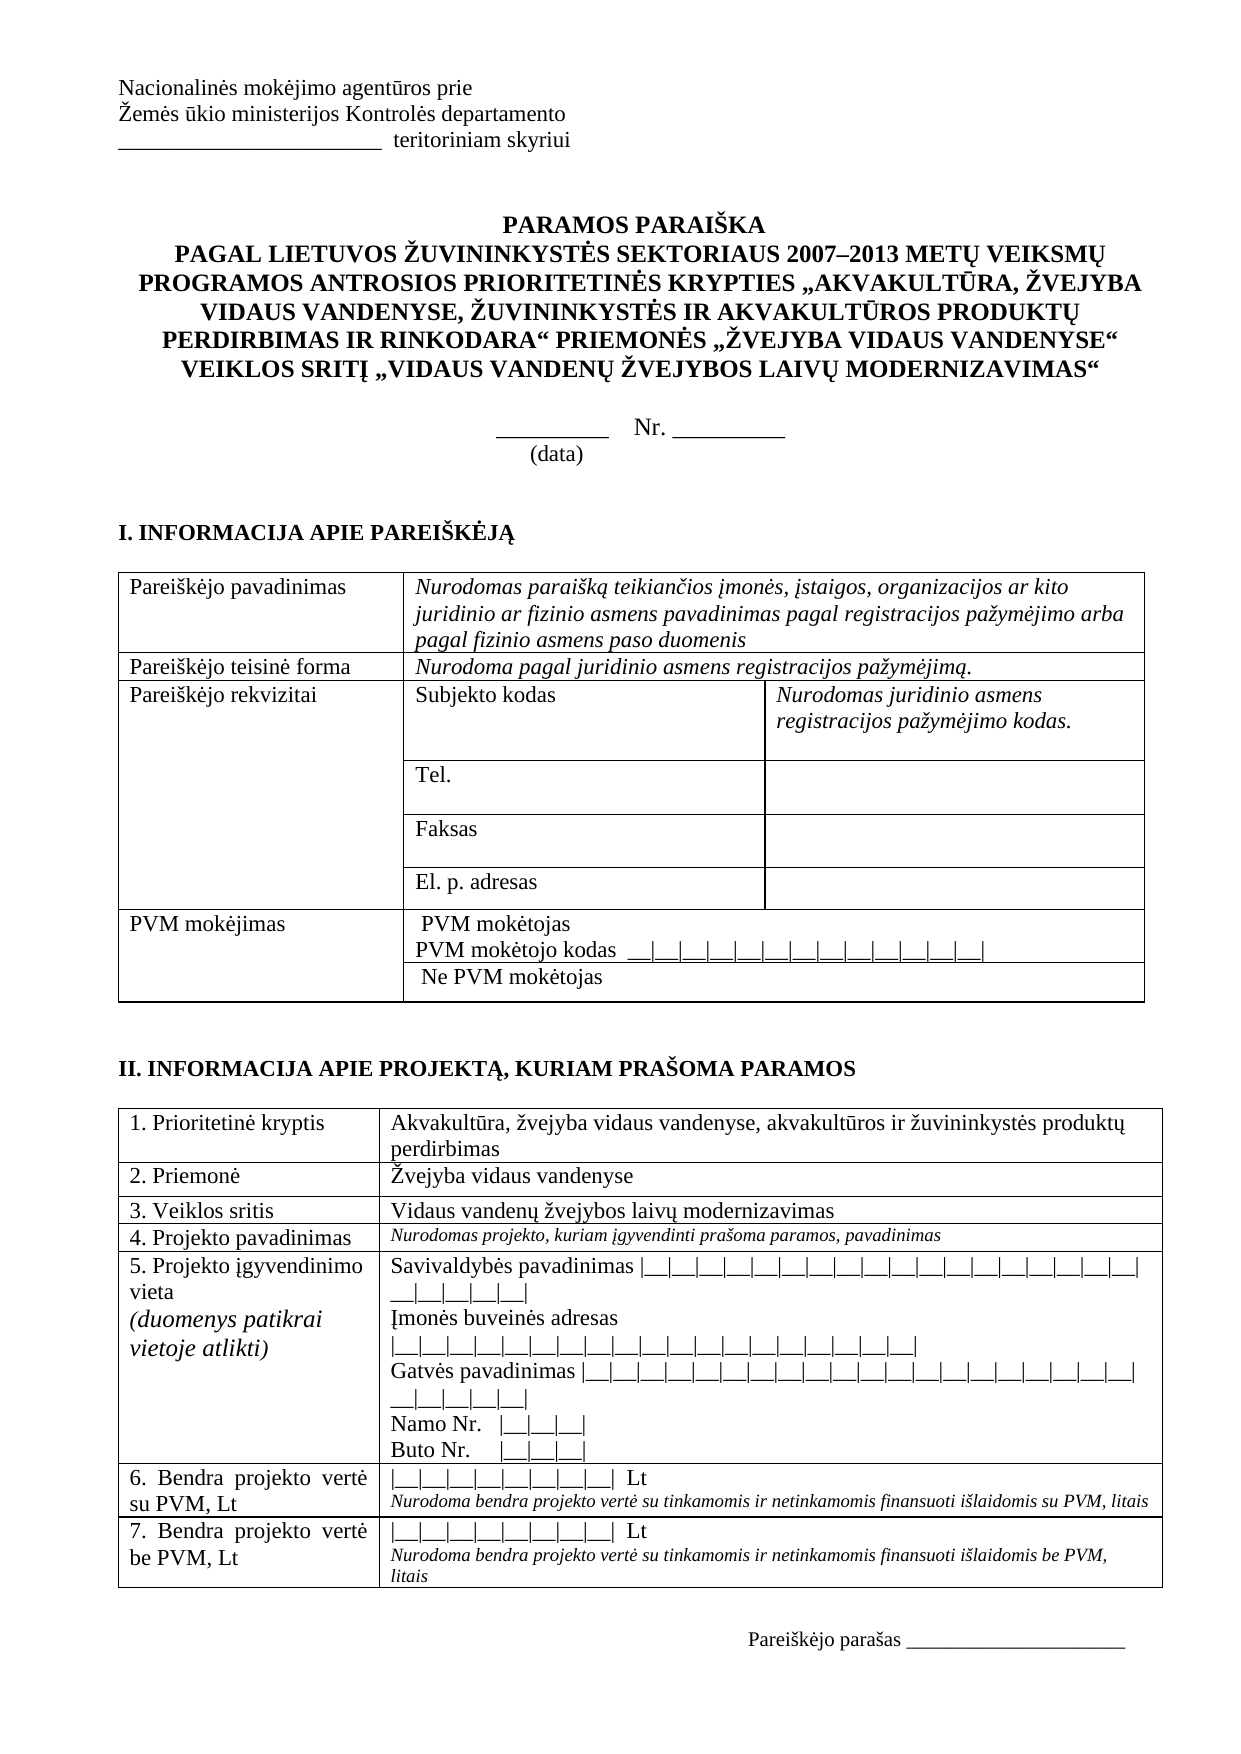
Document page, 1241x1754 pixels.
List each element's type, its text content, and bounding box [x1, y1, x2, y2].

text PAGAL LIETUVOS ŽUVININKYSTĖS SEKTORIAUS 2007–2013 METŲ VEIKSMŲ PROGRAMOS ANTROSIOS PRIORITETINĖS KRYPTIES „AKVAKULTŪRA, ŽVEJYBA VIDAUS VANDENYSE, ŽUVININKYSTĖS IR AKVAKULTŪROS PRODUKTŲ PERDIRBIMAS IR RINKODARA“ PRIEMONĖS „ŽVEJYBA VIDAUS VANDENYSE“ VEIKLOS SRITĮ „VIDAUS VANDENŲ ŽVEJYBOS LAIVŲ MODERNIZAVIMAS“ [118, 239, 1162, 383]
table_header Akvakultūra, žvejyba vidaus vandenyse, akvakultūros ir žuvininkystės produktų perdirbimas [380, 1109, 1162, 1162]
table_cell 4. Projekto pavadinimas [119, 1224, 379, 1251]
text II. INFORMACIJA APIE PROJEKTĄ, KURIAM PRAŠOMA PARAMOS [118, 1055, 1162, 1081]
table_cell Subjekto kodas [404, 681, 764, 760]
text (data) [118, 440, 1162, 467]
table_cell Nurodomas juridinio asmens registracijos pažymėjimo kodas. [766, 681, 1144, 760]
table_cell 6. Bendra projekto vertė su PVM, Lt [119, 1464, 379, 1516]
table_cell Nurodomas projekto, kuriam įgyvendinti prašoma paramos, pavadinimas [380, 1224, 1162, 1251]
table_cell El. p. adresas [404, 868, 764, 908]
text Nacionalinės mokėjimo agentūros prie [118, 74, 1162, 100]
table_header Nurodomas paraišką teikiančios įmonės, įstaigos, organizacijos ar kito juridinio ar fizinio asmens pavadinimas pagal registracijos pažymėjimo arba pagal fizinio asmens paso duomenis [404, 573, 1144, 652]
table_cell Pareiškėjo rekvizitai [119, 681, 403, 908]
table_cell Nurodoma pagal juridinio asmens registracijos pažymėjimą. [404, 653, 1144, 680]
text _______________________ teritoriniam skyriui [118, 127, 1162, 153]
table_cell [766, 815, 1144, 867]
table_cell 3. Veiklos sritis [119, 1197, 379, 1223]
table_cell PVM mokėjimas [119, 910, 403, 1001]
title PARAMOS PARAIŠKA [118, 210, 1162, 239]
table_cell Vidaus vandenų žvejybos laivų modernizavimas [380, 1197, 1162, 1223]
table_cell Ne PVM mokėtojas [404, 963, 1144, 1001]
table_header 1. Prioritetinė kryptis [119, 1109, 379, 1162]
table_cell 2. Priemonė [119, 1163, 379, 1196]
text _________ Nr. _________ [118, 412, 1162, 440]
table_cell Savivaldybės pavadinimas |__|__|__|__|__|__|__|__|__|__|__|__|__|__|__|__|__|__|__|__|__|__|__| Įmonės buveinės adresas |__|__|__|__|__|__|__|__|__|__|__|__|__|__|__|__|__|__|__| Gatvės pavadinimas |__|__|__|__|__|__|__|__|__|__|__|__|__|__|__|__|__|__|__|__|__|__|__|__|__| Namo Nr. |__|__|__| Buto Nr. |__|__|__| [380, 1252, 1162, 1463]
table_cell [766, 868, 1144, 908]
table_cell Faksas [404, 815, 764, 867]
table_cell Pareiškėjo teisinė forma [119, 653, 403, 680]
table_cell 5. Projekto įgyvendinimo vieta (duomenys patikrai vietoje atlikti) [119, 1252, 379, 1463]
table_cell Tel. [404, 761, 764, 813]
table_cell 7. Bendra projekto vertė be PVM, Lt [119, 1518, 379, 1587]
text I. INFORMACIJA APIE PAREIŠKĖJĄ [118, 519, 1162, 546]
table_cell [766, 761, 1144, 813]
table_header Pareiškėjo pavadinimas [119, 573, 403, 652]
table_cell |__|__|__|__|__|__|__|__| Lt Nurodoma bendra projekto vertė su tinkamomis ir netinkamomis finansuoti išlaidomis su PVM, litais [380, 1464, 1162, 1516]
table_cell PVM mokėtojas PVM mokėtojo kodas __|__|__|__|__|__|__|__|__|__|__|__|__| [404, 910, 1144, 962]
text Žemės ūkio ministerijos Kontrolės departamento [118, 100, 1162, 127]
table_cell Žvejyba vidaus vandenyse [380, 1163, 1162, 1196]
table_cell |__|__|__|__|__|__|__|__| Lt Nurodoma bendra projekto vertė su tinkamomis ir netinkamomis finansuoti išlaidomis be PVM, litais [380, 1518, 1162, 1587]
